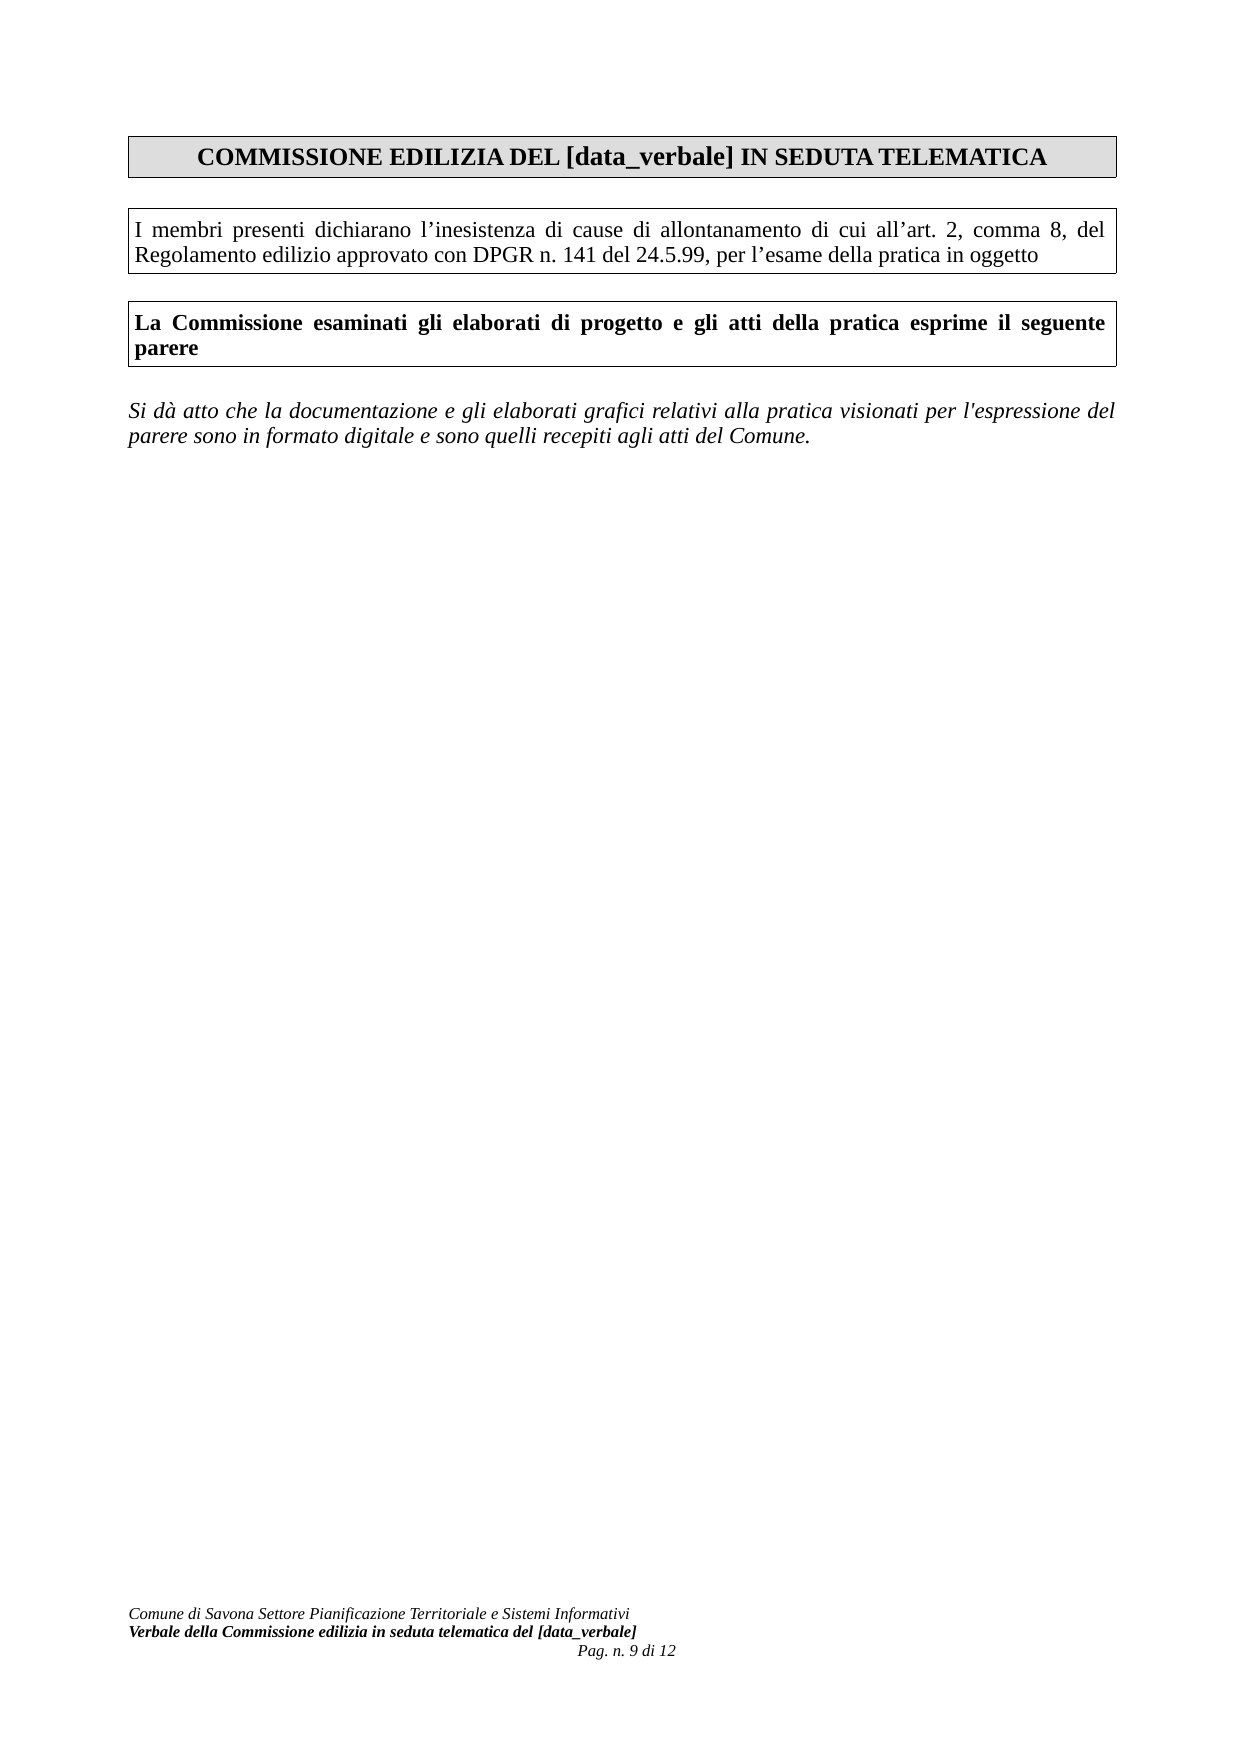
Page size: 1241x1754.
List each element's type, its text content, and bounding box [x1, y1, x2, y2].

text Si dà atto che la documentazione e gli elaborati grafici relativi alla pratica visionati per l'espressione del parere sono in formato digitale e sono quelli recepiti agli atti del Comune. [128, 398, 1120, 448]
table_header COMMISSIONE EDILIZIA DEL [data_verbale] IN SEDUTA TELEMATICA [129, 137, 1116, 177]
table_header I membri presenti dichiarano l’inesistenza di cause di allontanamento di cui all’art. 2, comma 8, del Regolamento edilizio approvato con DPGR n. 141 del 24.5.99, per l’esame della pratica in oggetto [129, 209, 1116, 273]
table_header La Commissione esaminati gli elaborati di progetto e gli atti della pratica esprime il seguente parere [129, 302, 1116, 366]
